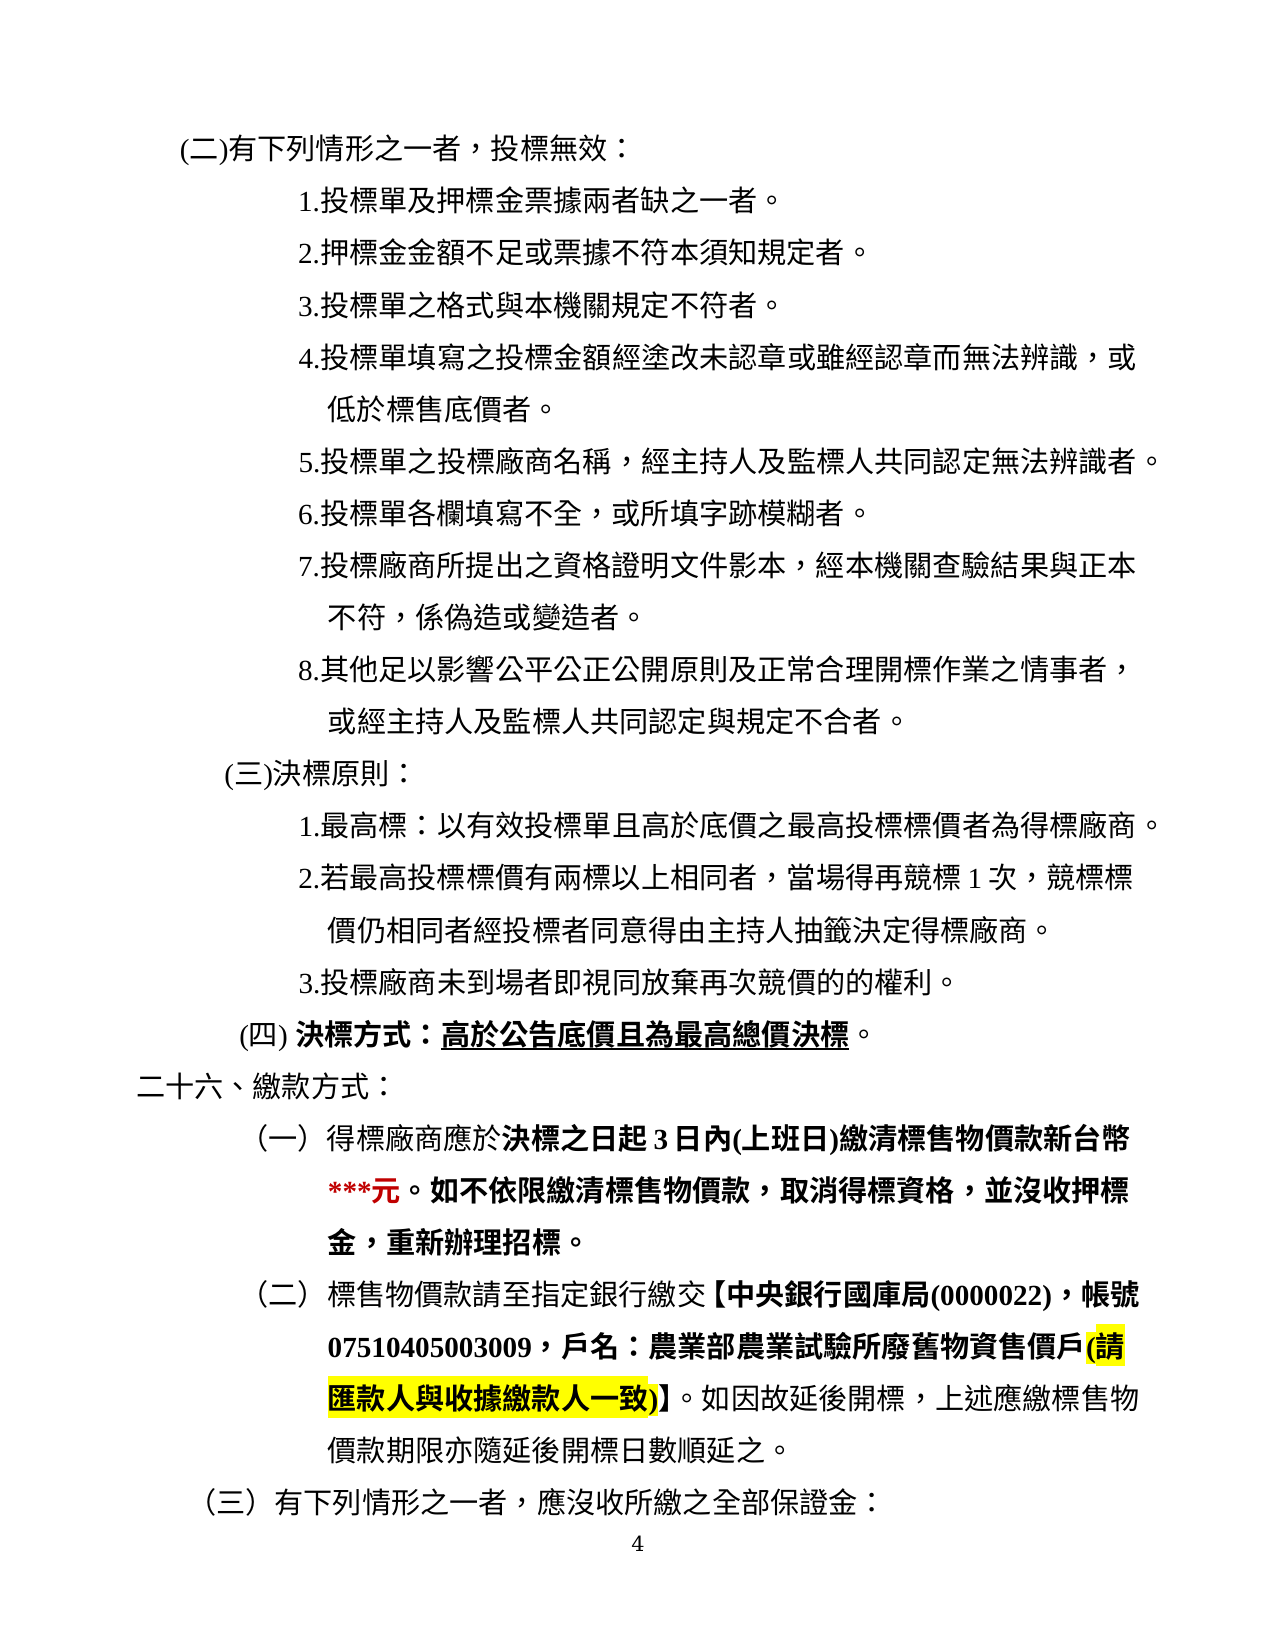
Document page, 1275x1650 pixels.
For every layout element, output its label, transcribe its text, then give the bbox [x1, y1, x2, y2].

text 2.若最高投標標價有兩標以上相同者，當場得再競標1次，競標標價仍相同者經投標者同意得由主持人抽籤決定得標廠商。 [298, 847, 1139, 951]
text 1.最高標：以有效投標單且高於底價之最高投標標價者為得標廠商。 [298, 795, 1139, 847]
text 5.投標單之投標廠商名稱，經主持人及監標人共同認定無法辨識者。 [298, 431, 1139, 483]
text 7.投標廠商所提出之資格證明文件影本，經本機關查驗結果與正本不符，係偽造或變造者。 [298, 535, 1139, 639]
text (二)有下列情形之一者，投標無效： [136, 118, 1139, 170]
text 1.投標單及押標金票據兩者缺之一者。 [283, 170, 1139, 222]
text （三）有下列情形之一者，應沒收所繳之全部保證金： [136, 1472, 1139, 1524]
text 4.投標單填寫之投標金額經塗改未認章或雖經認章而無法辨識，或低於標售底價者。 [298, 326, 1139, 431]
text 8.其他足以影響公平公正公開原則及正常合理開標作業之情事者，或經主持人及監標人共同認定與規定不合者。 [298, 639, 1139, 743]
text （一）得標廠商應於決標之日起3日內(上班日)繳清標售物價款新台幣***元。如不依限繳清標售物價款，取消得標資格，並沒收押標金，重新辦理招標。 [239, 1108, 1139, 1264]
text 6.投標單各欄填寫不全，或所填字跡模糊者。 [283, 483, 1139, 535]
text 二十六、繳款方式： [136, 1056, 1139, 1108]
text 3.投標單之格式與本機關規定不符者。 [283, 274, 1139, 326]
text (四) 決標方式：高於公告底價且為最高總價決標。 [239, 1003, 1139, 1056]
text (三)決標原則： [209, 743, 1139, 795]
text 3.投標廠商未到場者即視同放棄再次競價的的權利。 [298, 951, 1139, 1003]
text （二）標售物價款請至指定銀行繳交【中央銀行國庫局(0000022)，帳號：07510405003009，戶名：農業部農業試驗所廢舊物資售價戶(請匯款人與收據繳款人一致)】。如因故延後開標，上述應繳標售物價款期限亦隨延後開標日數順延之。 [239, 1264, 1139, 1472]
text 2.押標金金額不足或票據不符本須知規定者。 [283, 222, 1139, 274]
